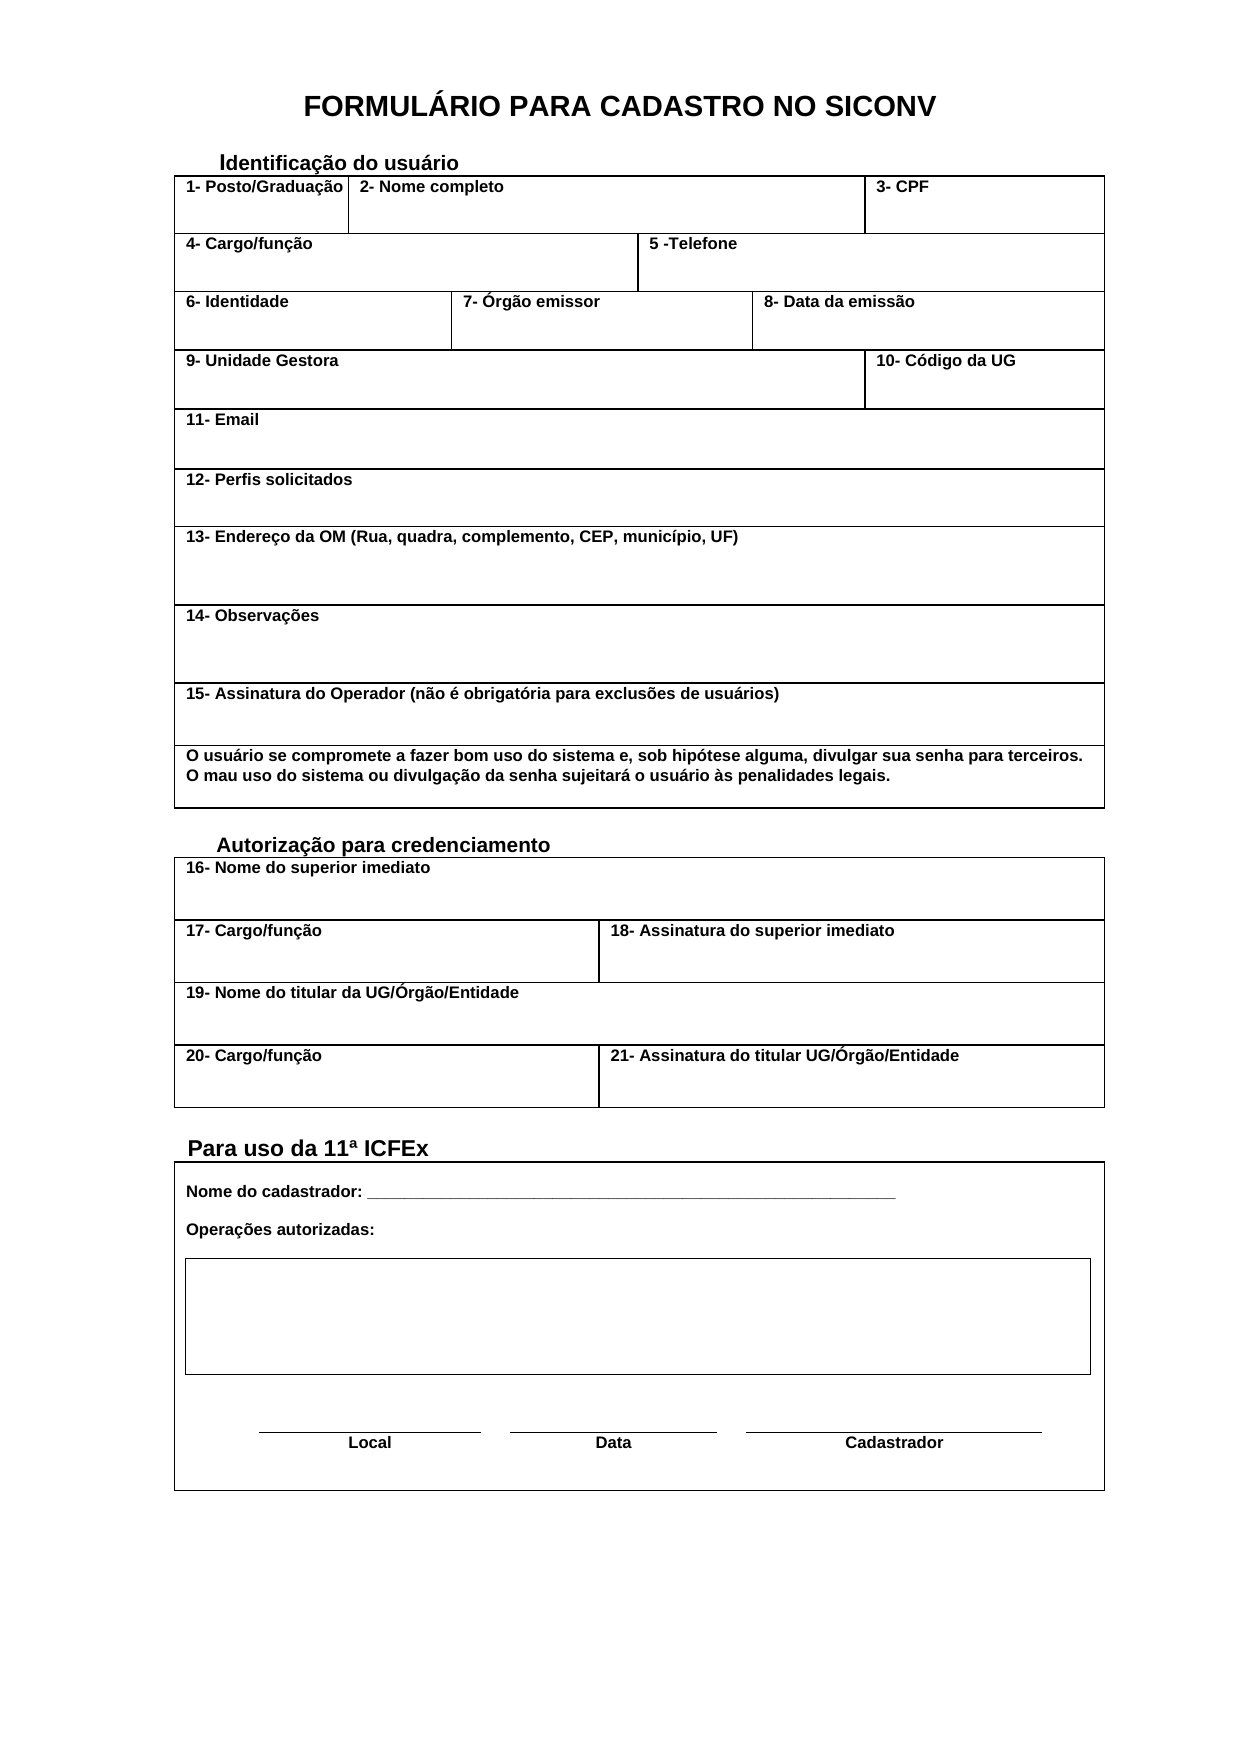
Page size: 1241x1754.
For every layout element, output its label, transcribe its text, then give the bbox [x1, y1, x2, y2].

table_cell 13- Endereço da OM (Rua, quadra, complemento, CEP, município, UF) [175, 527, 1104, 604]
table_cell 17- Cargo/função [175, 921, 598, 982]
table_cell 21- Assinatura do titular UG/Órgão/Entidade [600, 1046, 1104, 1107]
table_cell 4- Cargo/função [175, 234, 637, 291]
table_cell 11- Email [175, 410, 1104, 468]
table_cell 19- Nome do titular da UG/Órgão/Entidade [175, 983, 1104, 1044]
table_header Data [510, 1433, 717, 1452]
table_header Cadastrador [746, 1433, 1042, 1452]
table_header Nome do cadastrador: _________________________________________________________ Operações autorizadas: [175, 1163, 1104, 1490]
table_cell O usuário se compromete a fazer bom uso do sistema e, sob hipótese alguma, divulgar sua senha para terceiros. O mau uso do sistema ou divulgação da senha sujeitará o usuário às penalidades legais. [175, 746, 1104, 807]
table_header 3- CPF [866, 177, 1104, 232]
table_cell 9- Unidade Gestora [175, 351, 864, 408]
text FORMULÁRIO PARA CADASTRO NO SICONV [187, 89, 1053, 122]
table_header 2- Nome completo [349, 177, 864, 232]
table_cell 20- Cargo/função [175, 1046, 598, 1107]
table_header [717, 1432, 746, 1452]
text Para uso da 11ª ICFEx [187, 1134, 1157, 1161]
table_cell 6- Identidade [175, 292, 451, 349]
table_cell 5 -Telefone [639, 234, 1104, 291]
table_cell 8- Data da emissão [753, 292, 1104, 349]
table_header Local [259, 1433, 481, 1452]
table_cell 7- Órgão emissor [452, 292, 752, 349]
table_cell 12- Perfis solicitados [175, 470, 1104, 526]
table_cell 14- Observações [175, 606, 1104, 682]
table_cell 15- Assinatura do Operador (não é obrigatória para exclusões de usuários) [175, 684, 1104, 745]
table_cell 18- Assinatura do superior imediato [600, 921, 1104, 982]
text Autorização para credenciamento [187, 833, 1157, 857]
table_header 1- Posto/Graduação [175, 177, 348, 232]
table_header 16- Nome do superior imediato [175, 858, 1104, 919]
table_header [186, 1259, 1090, 1373]
table_header [481, 1432, 510, 1452]
table_cell 10- Código da UG [866, 351, 1104, 408]
text Identificação do usuário [187, 148, 1157, 175]
